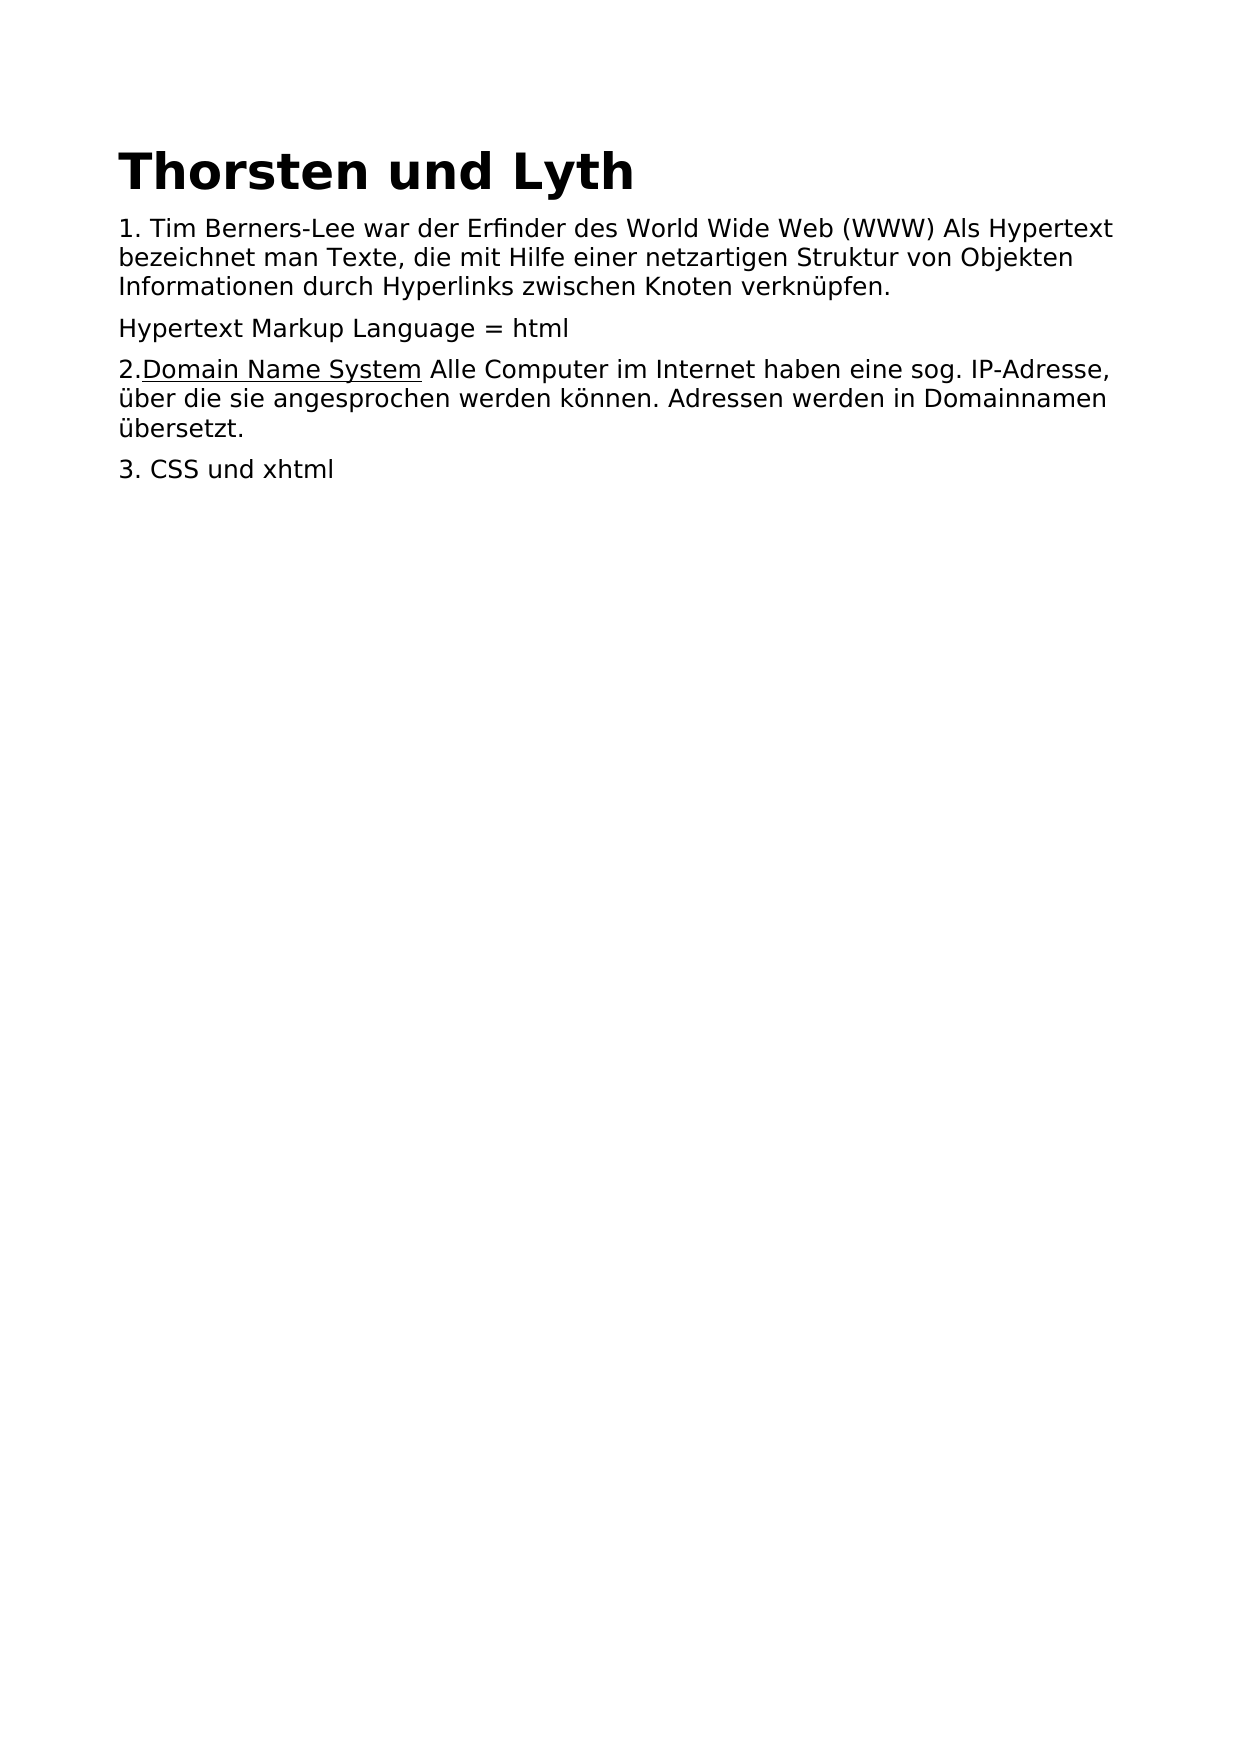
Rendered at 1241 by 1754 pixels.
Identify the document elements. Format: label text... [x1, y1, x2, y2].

text 1. Tim Berners-Lee war der Erfinder des World Wide Web (WWW) Als Hypertext bezeichnet man Texte, die mit Hilfe einer netzartigen Struktur von Objekten Informationen durch Hyperlinks zwischen Knoten verknüpfen. [118, 214, 1122, 301]
subtitle Thorsten und Lyth [118, 143, 1122, 201]
text Hypertext Markup Language = html [118, 314, 1122, 343]
text 3. CSS und xhtml [118, 456, 1122, 485]
text 2.Domain Name System Alle Computer im Internet haben eine sog. IP-Adresse, über die sie angesprochen werden können. Adressen werden in Domainnamen übersetzt. [118, 356, 1122, 443]
